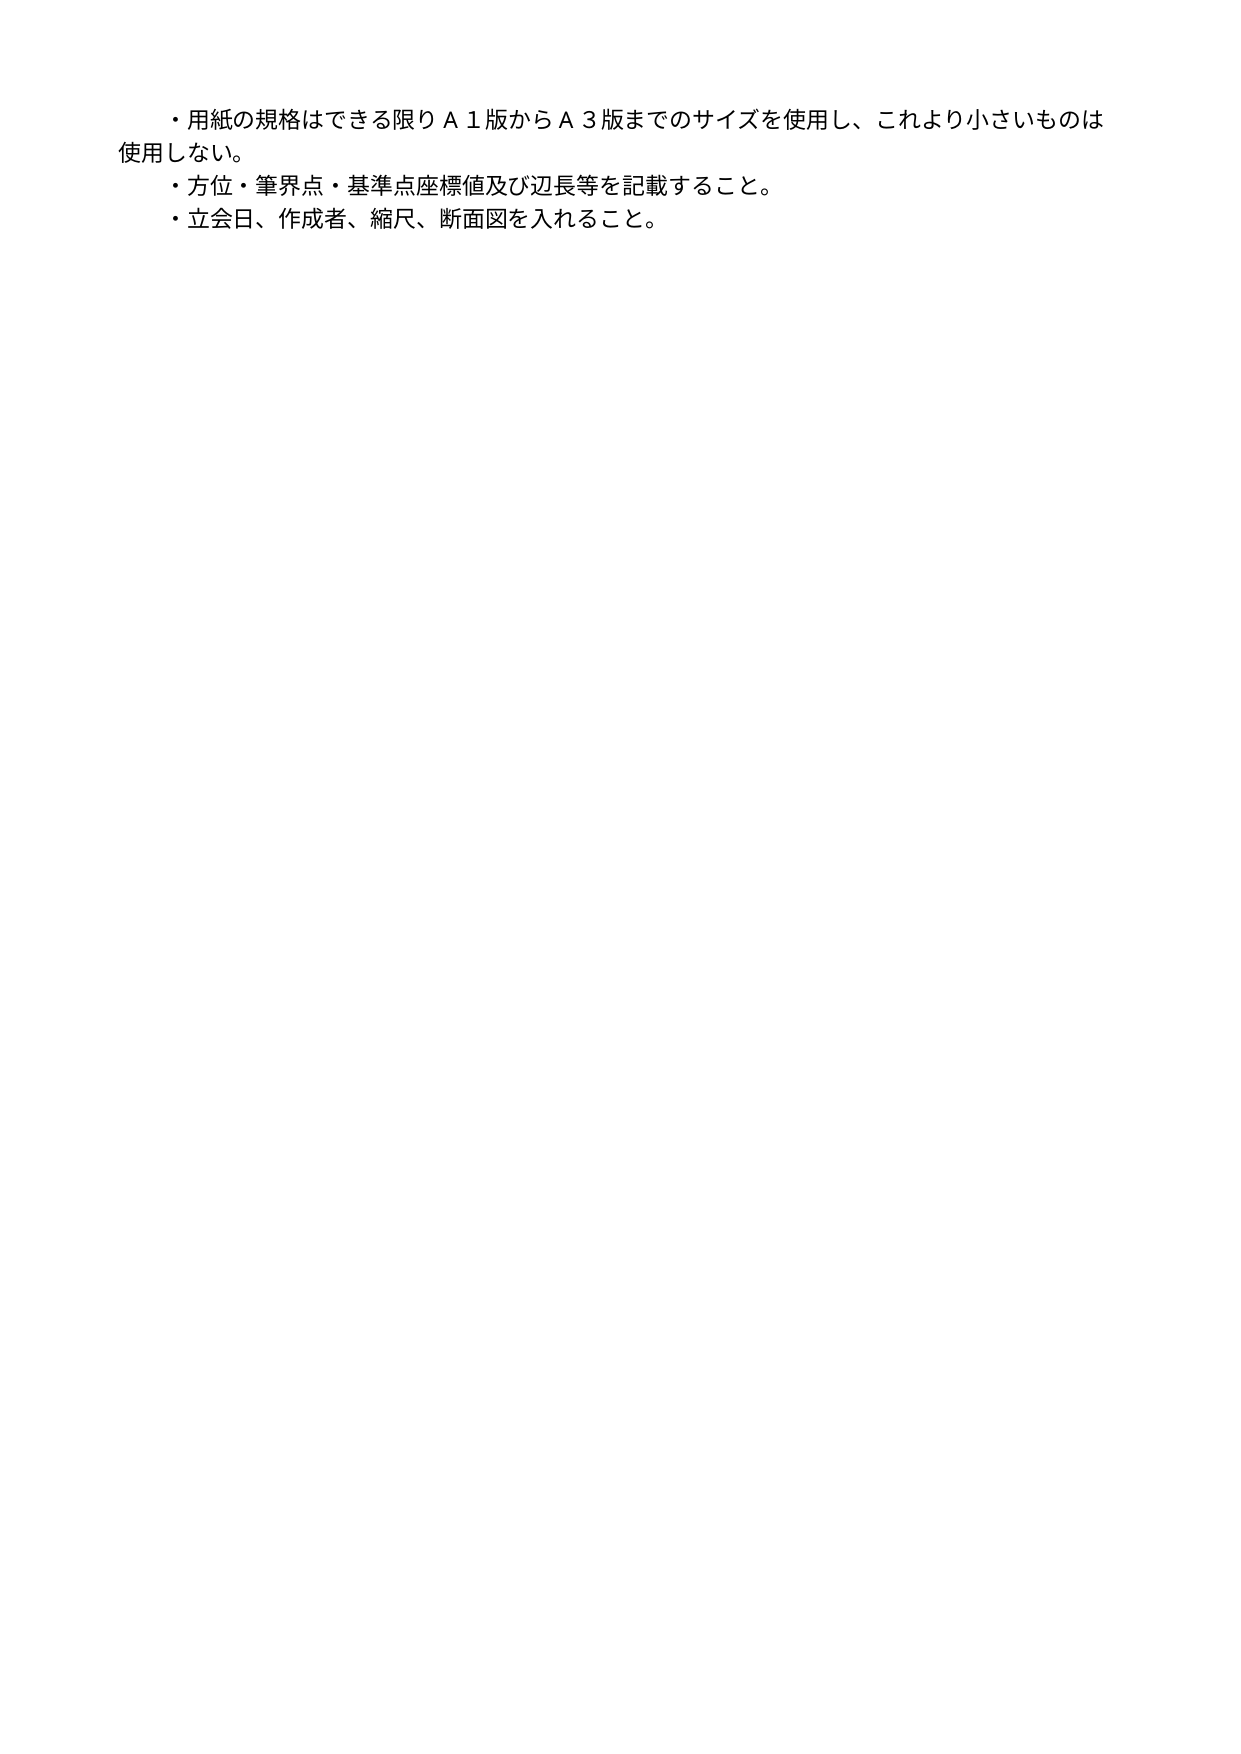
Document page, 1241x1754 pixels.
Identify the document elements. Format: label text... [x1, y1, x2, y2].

text ・立会日、作成者、縮尺、断面図を入れること。 [118, 201, 1122, 234]
text ・用紙の規格はできる限りA１版からA３版までのサイズを使用し、これより小さいものは使用しない。 [118, 102, 1122, 168]
text ・方位・筆界点・基準点座標値及び辺長等を記載すること。 [118, 168, 1122, 201]
